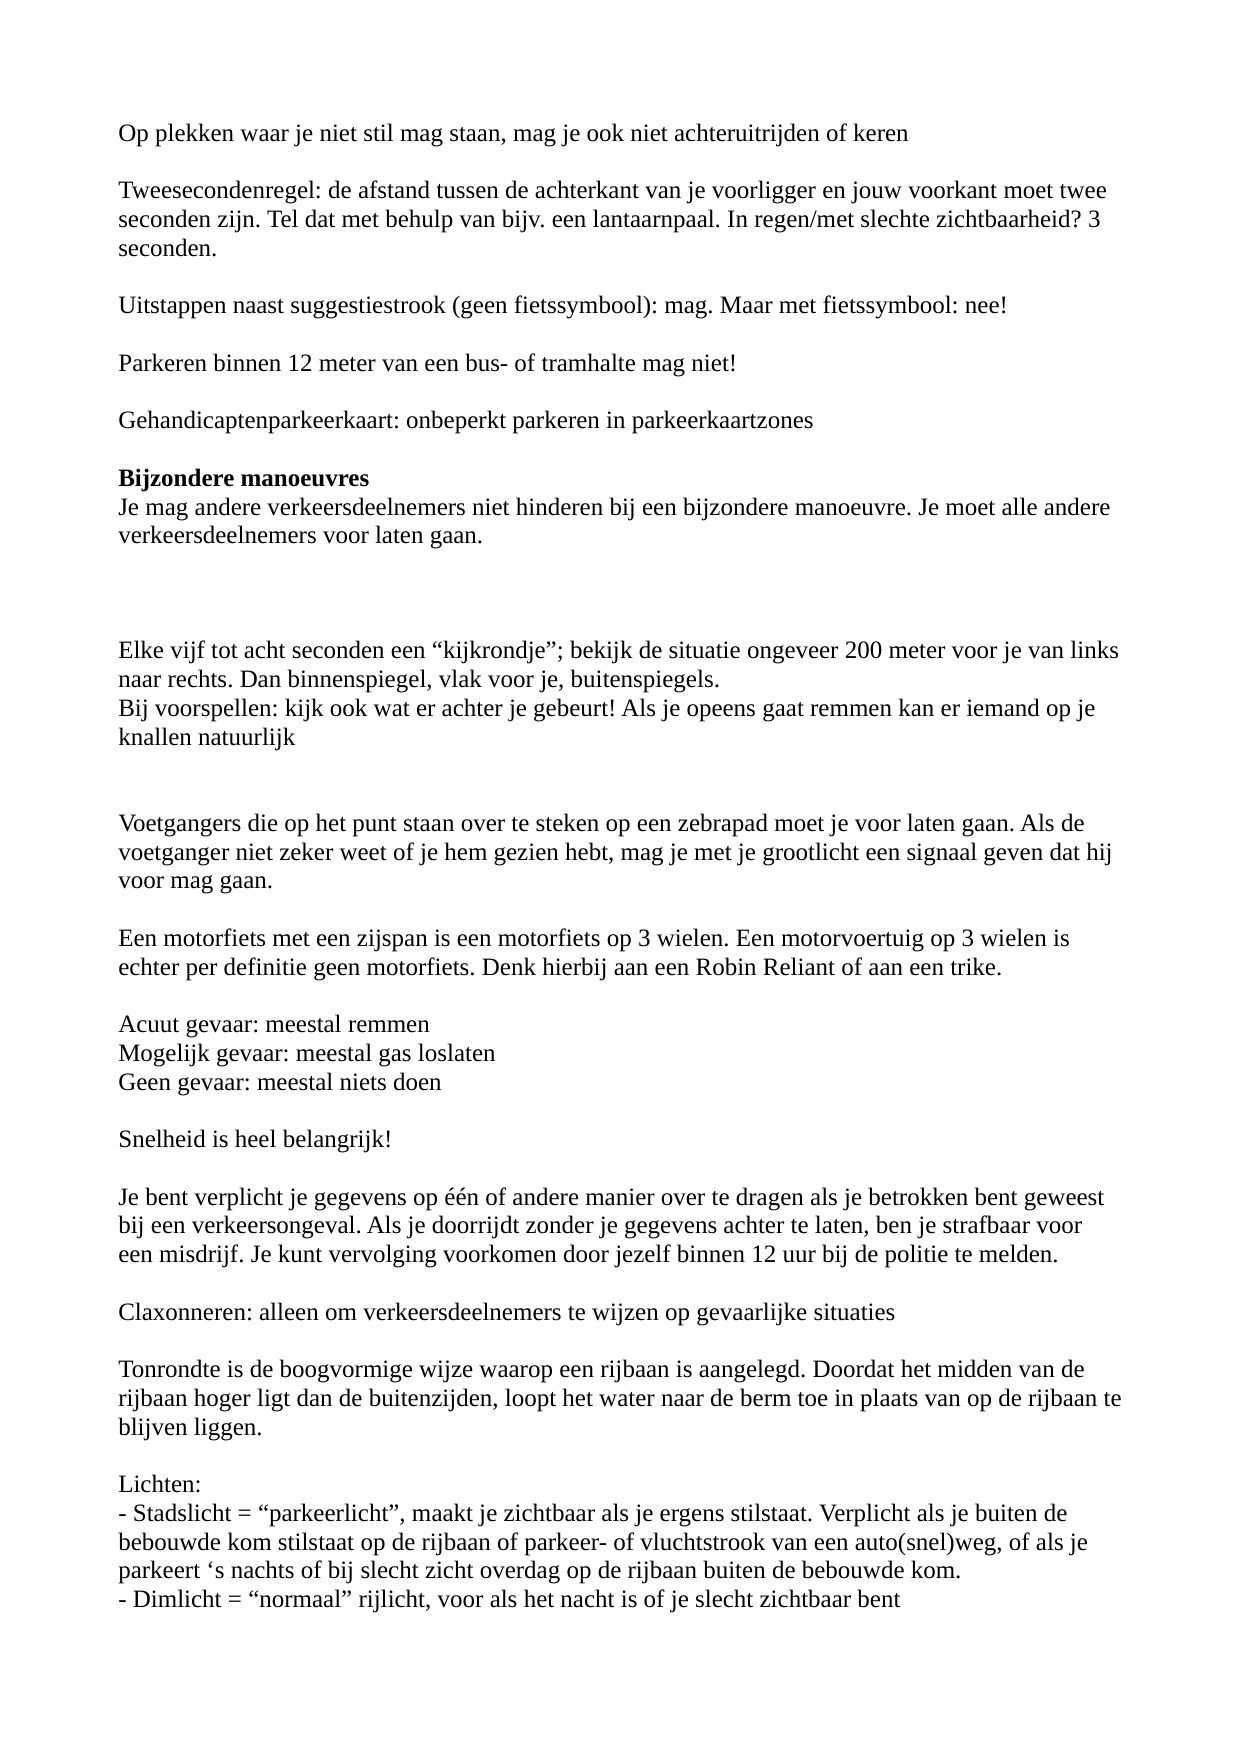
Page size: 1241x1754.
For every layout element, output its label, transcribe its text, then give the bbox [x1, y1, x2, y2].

text Tweesecondenregel: de afstand tussen de achterkant van je voorligger en jouw voorkant moet twee seconden zijn. Tel dat met behulp van bijv. een lantaarnpaal. In regen/met slechte zichtbaarheid? 3 seconden. [118, 176, 1122, 262]
text Bijzondere manoeuvres [118, 463, 1122, 492]
text Een motorfiets met een zijspan is een motorfiets op 3 wielen. Een motorvoertuig op 3 wielen is echter per definitie geen motorfiets. Denk hierbij aan een Robin Reliant of aan een trike. [118, 923, 1122, 981]
text Op plekken waar je niet stil mag staan, mag je ook niet achteruitrijden of keren [118, 118, 1122, 147]
text Mogelijk gevaar: meestal gas loslaten [118, 1038, 1122, 1067]
text Je bent verplicht je gegevens op één of andere manier over te dragen als je betrokken bent geweest bij een verkeersongeval. Als je doorrijdt zonder je gegevens achter te laten, ben je strafbaar voor een misdrijf. Je kunt vervolging voorkomen door jezelf binnen 12 uur bij de politie te melden. [118, 1182, 1122, 1268]
text Acuut gevaar: meestal remmen [118, 1009, 1122, 1038]
text Snelheid is heel belangrijk! [118, 1124, 1122, 1153]
text Elke vijf tot acht seconden een “kijkrondje”; bekijk de situatie ongeveer 200 meter voor je van links naar rechts. Dan binnenspiegel, vlak voor je, buitenspiegels. [118, 636, 1122, 693]
text Je mag andere verkeersdeelnemers niet hinderen bij een bijzondere manoeuvre. Je moet alle andere verkeersdeelnemers voor laten gaan. [118, 492, 1122, 549]
text Claxonneren: alleen om verkeersdeelnemers te wijzen op gevaarlijke situaties [118, 1297, 1122, 1326]
text Bij voorspellen: kijk ook wat er achter je gebeurt! Als je opeens gaat remmen kan er iemand op je knallen natuurlijk [118, 693, 1122, 751]
text Tonrondte is de boogvormige wijze waarop een rijbaan is aangelegd. Doordat het midden van de rijbaan hoger ligt dan de buitenzijden, loopt het water naar de berm toe in plaats van op de rijbaan te blijven liggen. [118, 1354, 1122, 1441]
text - Stadslicht = “parkeerlicht”, maakt je zichtbaar als je ergens stilstaat. Verplicht als je buiten de bebouwde kom stilstaat op de rijbaan of parkeer- of vluchtstrook van een auto(snel)weg, of als je parkeert ‘s nachts of bij slecht zicht overdag op de rijbaan buiten de bebouwde kom. [118, 1498, 1122, 1584]
text Geen gevaar: meestal niets doen [118, 1067, 1122, 1096]
text - Dimlicht = “normaal” rijlicht, voor als het nacht is of je slecht zichtbaar bent [118, 1584, 1122, 1613]
text Parkeren binnen 12 meter van een bus- of tramhalte mag niet! [118, 348, 1122, 377]
text Lichten: [118, 1469, 1122, 1498]
text Uitstappen naast suggestiestrook (geen fietssymbool): mag. Maar met fietssymbool: nee! [118, 291, 1122, 319]
text Gehandicaptenparkeerkaart: onbeperkt parkeren in parkeerkaartzones [118, 406, 1122, 434]
text Voetgangers die op het punt staan over te steken op een zebrapad moet je voor laten gaan. Als de voetganger niet zeker weet of je hem gezien hebt, mag je met je grootlicht een signaal geven dat hij voor mag gaan. [118, 808, 1122, 894]
